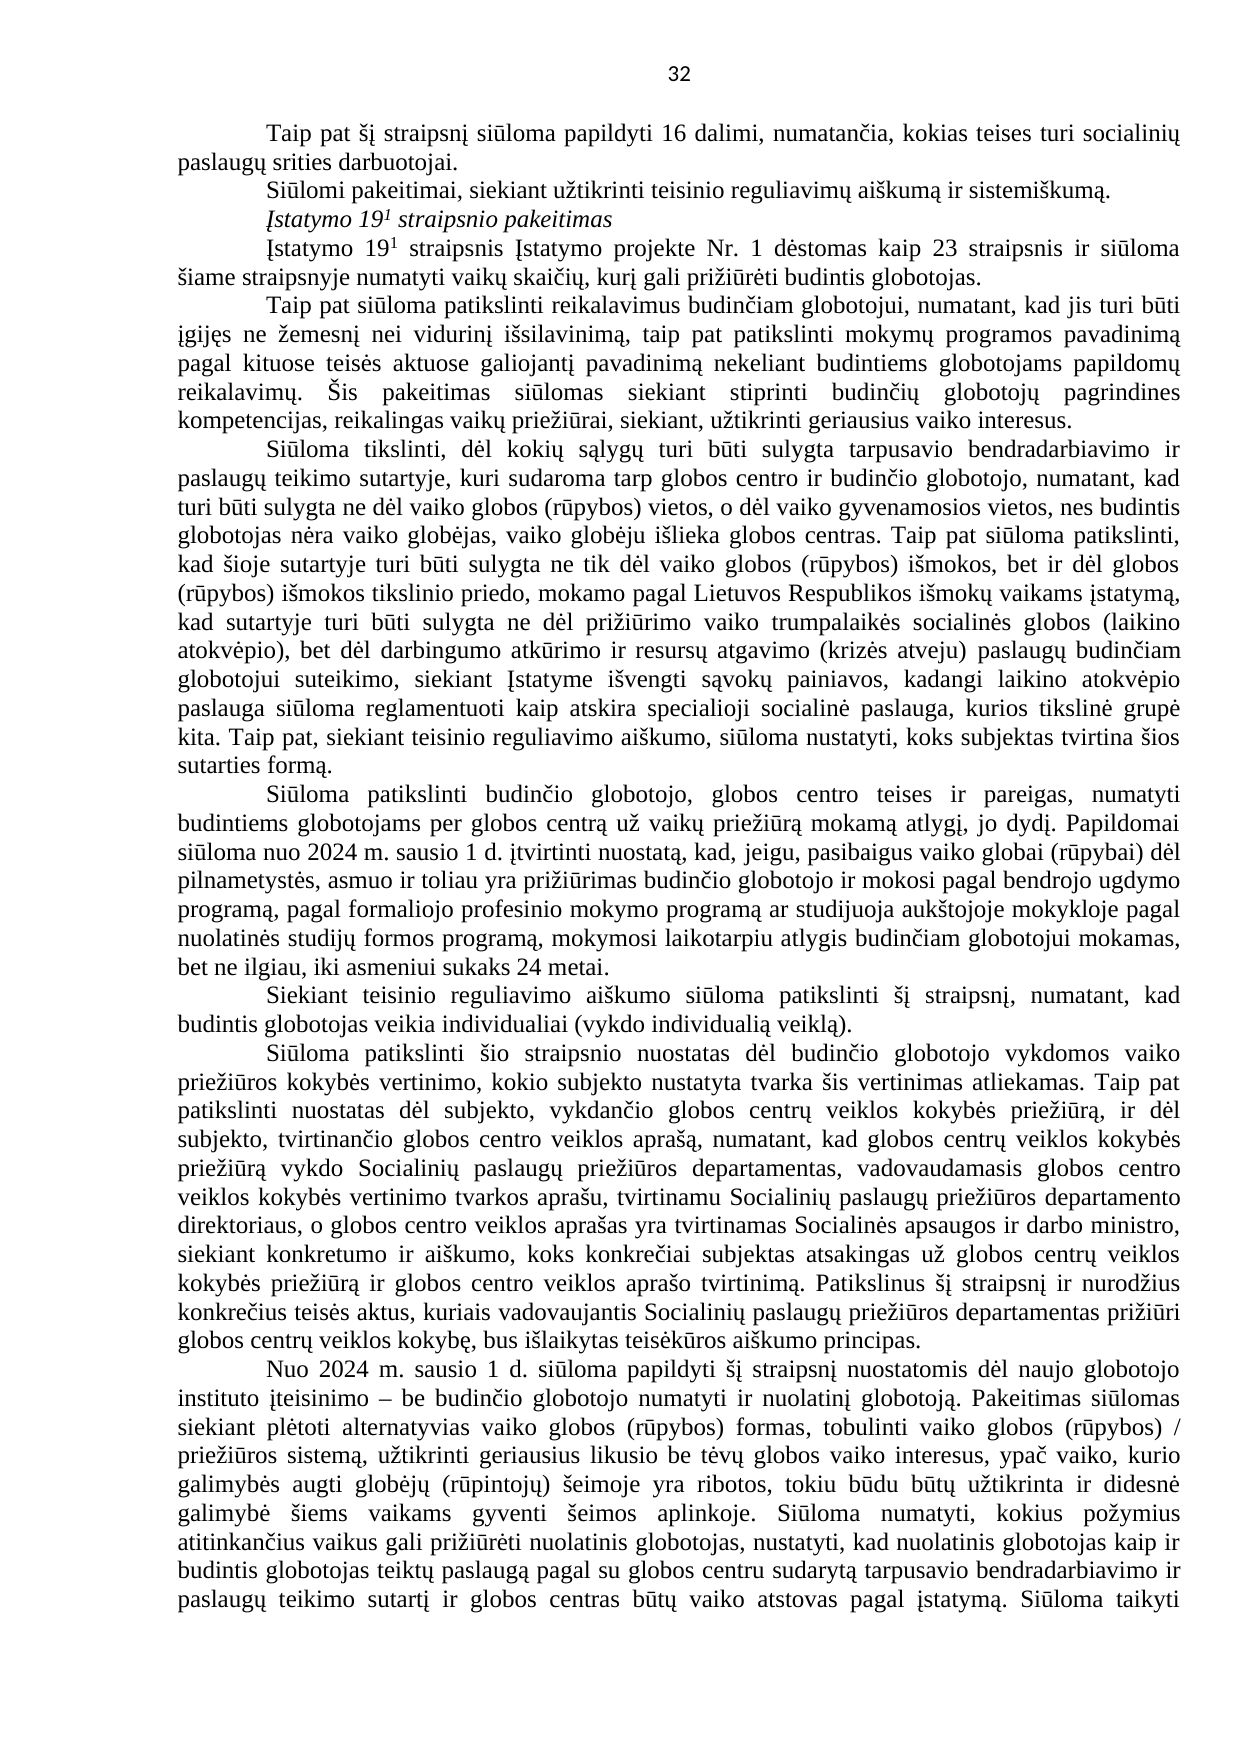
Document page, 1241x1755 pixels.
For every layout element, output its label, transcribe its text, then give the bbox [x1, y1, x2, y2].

text Siekiant teisinio reguliavimo aiškumo siūloma patikslinti šį straipsnį, numatant, kad budintis globotojas veikia individualiai (vykdo individualią veiklą). [177, 981, 1181, 1038]
text Įstatymo 191 straipsnis Įstatymo projekte Nr. 1 dėstomas kaip 23 straipsnis ir siūloma šiame straipsnyje numatyti vaikų skaičių, kurį gali prižiūrėti budintis globotojas. [177, 233, 1181, 291]
text Siūlomi pakeitimai, siekiant užtikrinti teisinio reguliavimų aiškumą ir sistemiškumą. [177, 176, 1181, 204]
text Taip pat šį straipsnį siūloma papildyti 16 dalimi, numatančia, kokias teises turi socialinių paslaugų srities darbuotojai. [177, 118, 1181, 176]
text Siūloma tikslinti, dėl kokių sąlygų turi būti sulygta tarpusavio bendradarbiavimo ir paslaugų teikimo sutartyje, kuri sudaroma tarp globos centro ir budinčio globotojo, numatant, kad turi būti sulygta ne dėl vaiko globos (rūpybos) vietos, o dėl vaiko gyvenamosios vietos, nes budintis globotojas nėra vaiko globėjas, vaiko globėju išlieka globos centras. Taip pat siūloma patikslinti, kad šioje sutartyje turi būti sulygta ne tik dėl vaiko globos (rūpybos) išmokos, bet ir dėl globos (rūpybos) išmokos tikslinio priedo, mokamo pagal Lietuvos Respublikos išmokų vaikams įstatymą, kad sutartyje turi būti sulygta ne dėl prižiūrimo vaiko trumpalaikės socialinės globos (laikino atokvėpio), bet dėl darbingumo atkūrimo ir resursų atgavimo (krizės atveju) paslaugų budinčiam globotojui suteikimo, siekiant Įstatyme išvengti sąvokų painiavos, kadangi laikino atokvėpio paslauga siūloma reglamentuoti kaip atskira specialioji socialinė paslauga, kurios tikslinė grupė kita. Taip pat, siekiant teisinio reguliavimo aiškumo, siūloma nustatyti, koks subjektas tvirtina šios sutarties formą. [177, 434, 1181, 779]
text Siūloma patikslinti šio straipsnio nuostatas dėl budinčio globotojo vykdomos vaiko priežiūros kokybės vertinimo, kokio subjekto nustatyta tvarka šis vertinimas atliekamas. Taip pat patikslinti nuostatas dėl subjekto, vykdančio globos centrų veiklos kokybės priežiūrą, ir dėl subjekto, tvirtinančio globos centro veiklos aprašą, numatant, kad globos centrų veiklos kokybės priežiūrą vykdo Socialinių paslaugų priežiūros departamentas, vadovaudamasis globos centro veiklos kokybės vertinimo tvarkos aprašu, tvirtinamu Socialinių paslaugų priežiūros departamento direktoriaus, o globos centro veiklos aprašas yra tvirtinamas Socialinės apsaugos ir darbo ministro, siekiant konkretumo ir aiškumo, koks konkrečiai subjektas atsakingas už globos centrų veiklos kokybės priežiūrą ir globos centro veiklos aprašo tvirtinimą. Patikslinus šį straipsnį ir nurodžius konkrečius teisės aktus, kuriais vadovaujantis Socialinių paslaugų priežiūros departamentas prižiūri globos centrų veiklos kokybę, bus išlaikytas teisėkūros aiškumo principas. [177, 1038, 1181, 1354]
text Taip pat siūloma patikslinti reikalavimus budinčiam globotojui, numatant, kad jis turi būti įgijęs ne žemesnį nei vidurinį išsilavinimą, taip pat patikslinti mokymų programos pavadinimą pagal kituose teisės aktuose galiojantį pavadinimą nekeliant budintiems globotojams papildomų reikalavimų. Šis pakeitimas siūlomas siekiant stiprinti budinčių globotojų pagrindines kompetencijas, reikalingas vaikų priežiūrai, siekiant, užtikrinti geriausius vaiko interesus. [177, 291, 1181, 434]
text Nuo 2024 m. sausio 1 d. siūloma papildyti šį straipsnį nuostatomis dėl naujo globotojo instituto įteisinimo – be budinčio globotojo numatyti ir nuolatinį globotoją. Pakeitimas siūlomas siekiant plėtoti alternatyvias vaiko globos (rūpybos) formas, tobulinti vaiko globos (rūpybos) / priežiūros sistemą, užtikrinti geriausius likusio be tėvų globos vaiko interesus, ypač vaiko, kurio galimybės augti globėjų (rūpintojų) šeimoje yra ribotos, tokiu būdu būtų užtikrinta ir didesnė galimybė šiems vaikams gyventi šeimos aplinkoje. Siūloma numatyti, kokius požymius atitinkančius vaikus gali prižiūrėti nuolatinis globotojas, nustatyti, kad nuolatinis globotojas kaip ir budintis globotojas teiktų paslaugą pagal su globos centru sudarytą tarpusavio bendradarbiavimo ir paslaugų teikimo sutartį ir globos centras būtų vaiko atstovas pagal įstatymą. Siūloma taikyti [177, 1354, 1181, 1613]
text Siūloma patikslinti budinčio globotojo, globos centro teises ir pareigas, numatyti budintiems globotojams per globos centrą už vaikų priežiūrą mokamą atlygį, jo dydį. Papildomai siūloma nuo 2024 m. sausio 1 d. įtvirtinti nuostatą, kad, jeigu, pasibaigus vaiko globai (rūpybai) dėl pilnametystės, asmuo ir toliau yra prižiūrimas budinčio globotojo ir mokosi pagal bendrojo ugdymo programą, pagal formaliojo profesinio mokymo programą ar studijuoja aukštojoje mokykloje pagal nuolatinės studijų formos programą, mokymosi laikotarpiu atlygis budinčiam globotojui mokamas, bet ne ilgiau, iki asmeniui sukaks 24 metai. [177, 779, 1181, 981]
text Įstatymo 191 straipsnio pakeitimas [177, 204, 1181, 233]
